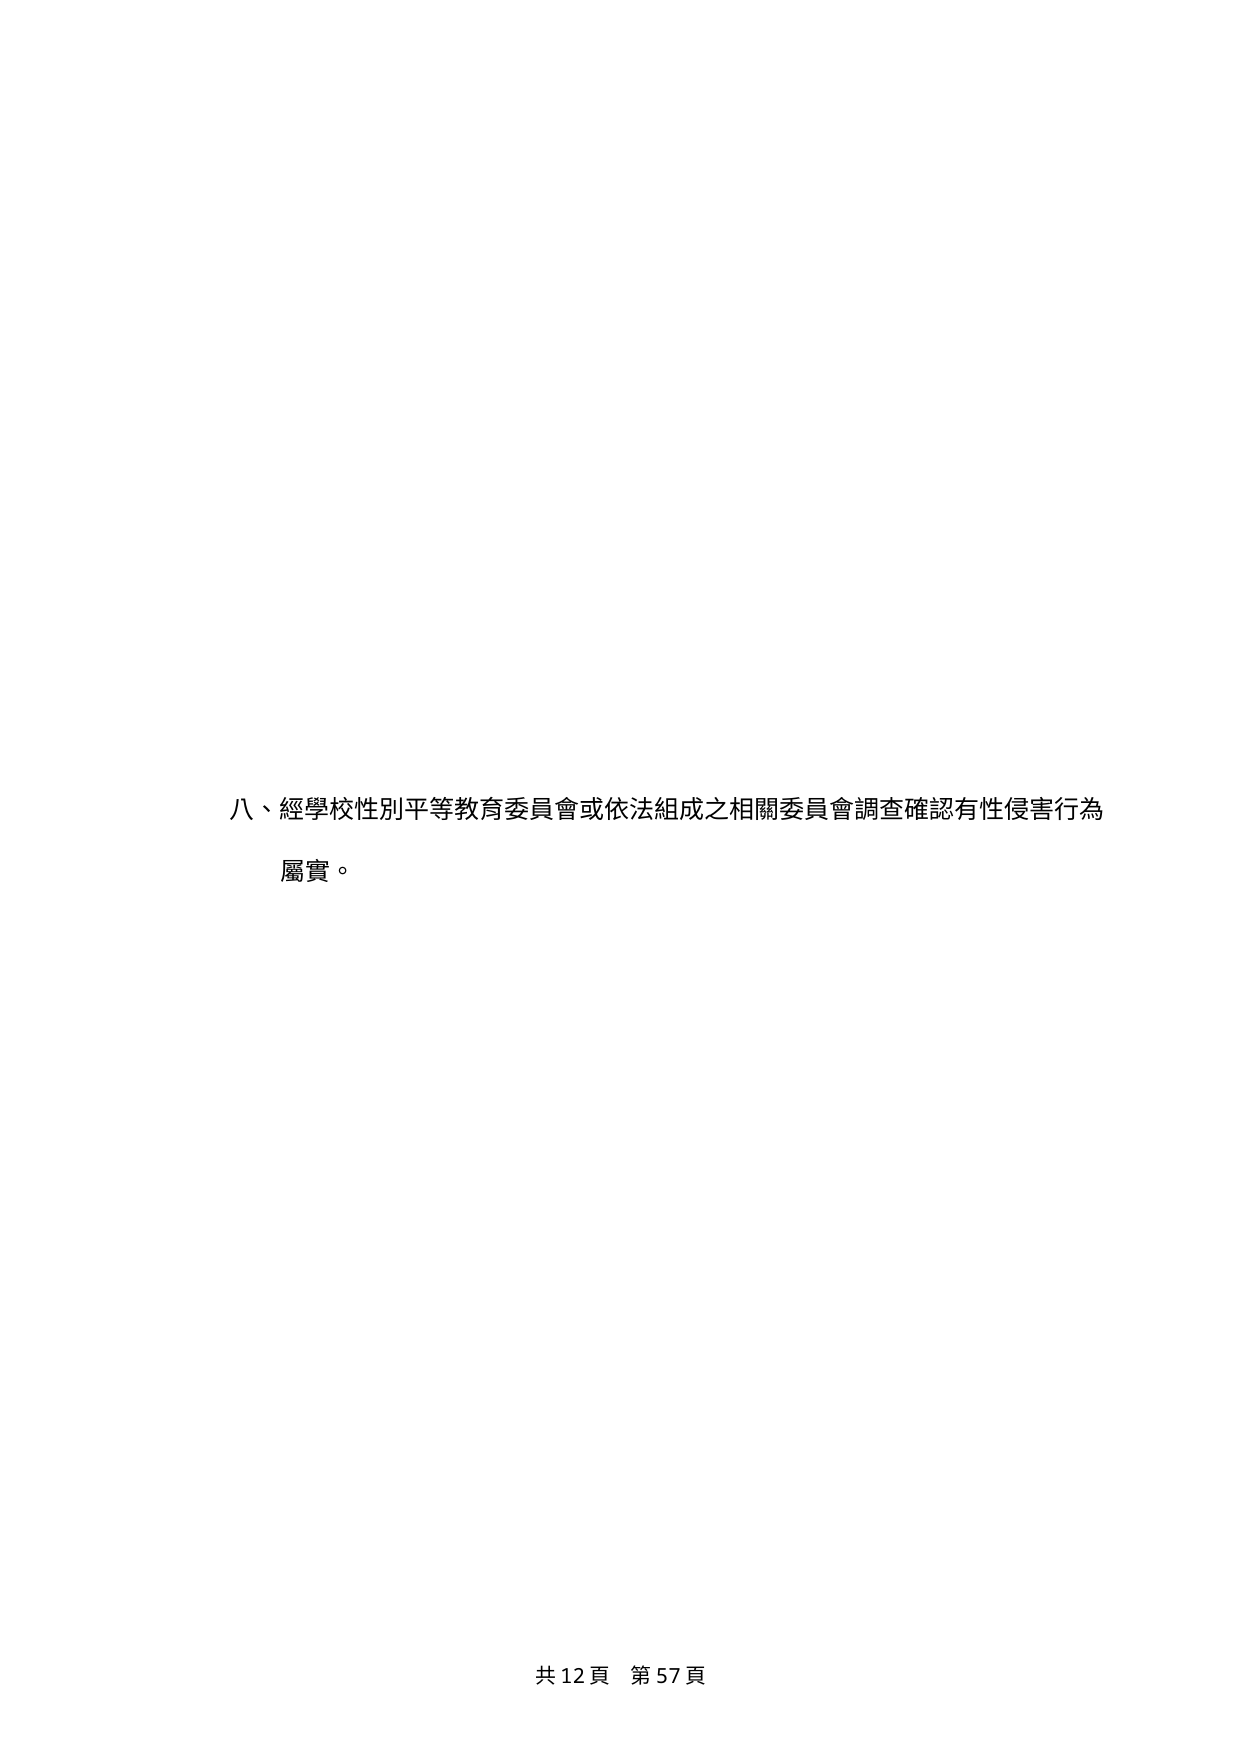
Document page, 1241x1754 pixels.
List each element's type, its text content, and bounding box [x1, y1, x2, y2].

text 八、經學校性別平等教育委員會或依法組成之相關委員會調查確認有性侵害行為 屬實。 [229, 766, 1122, 891]
